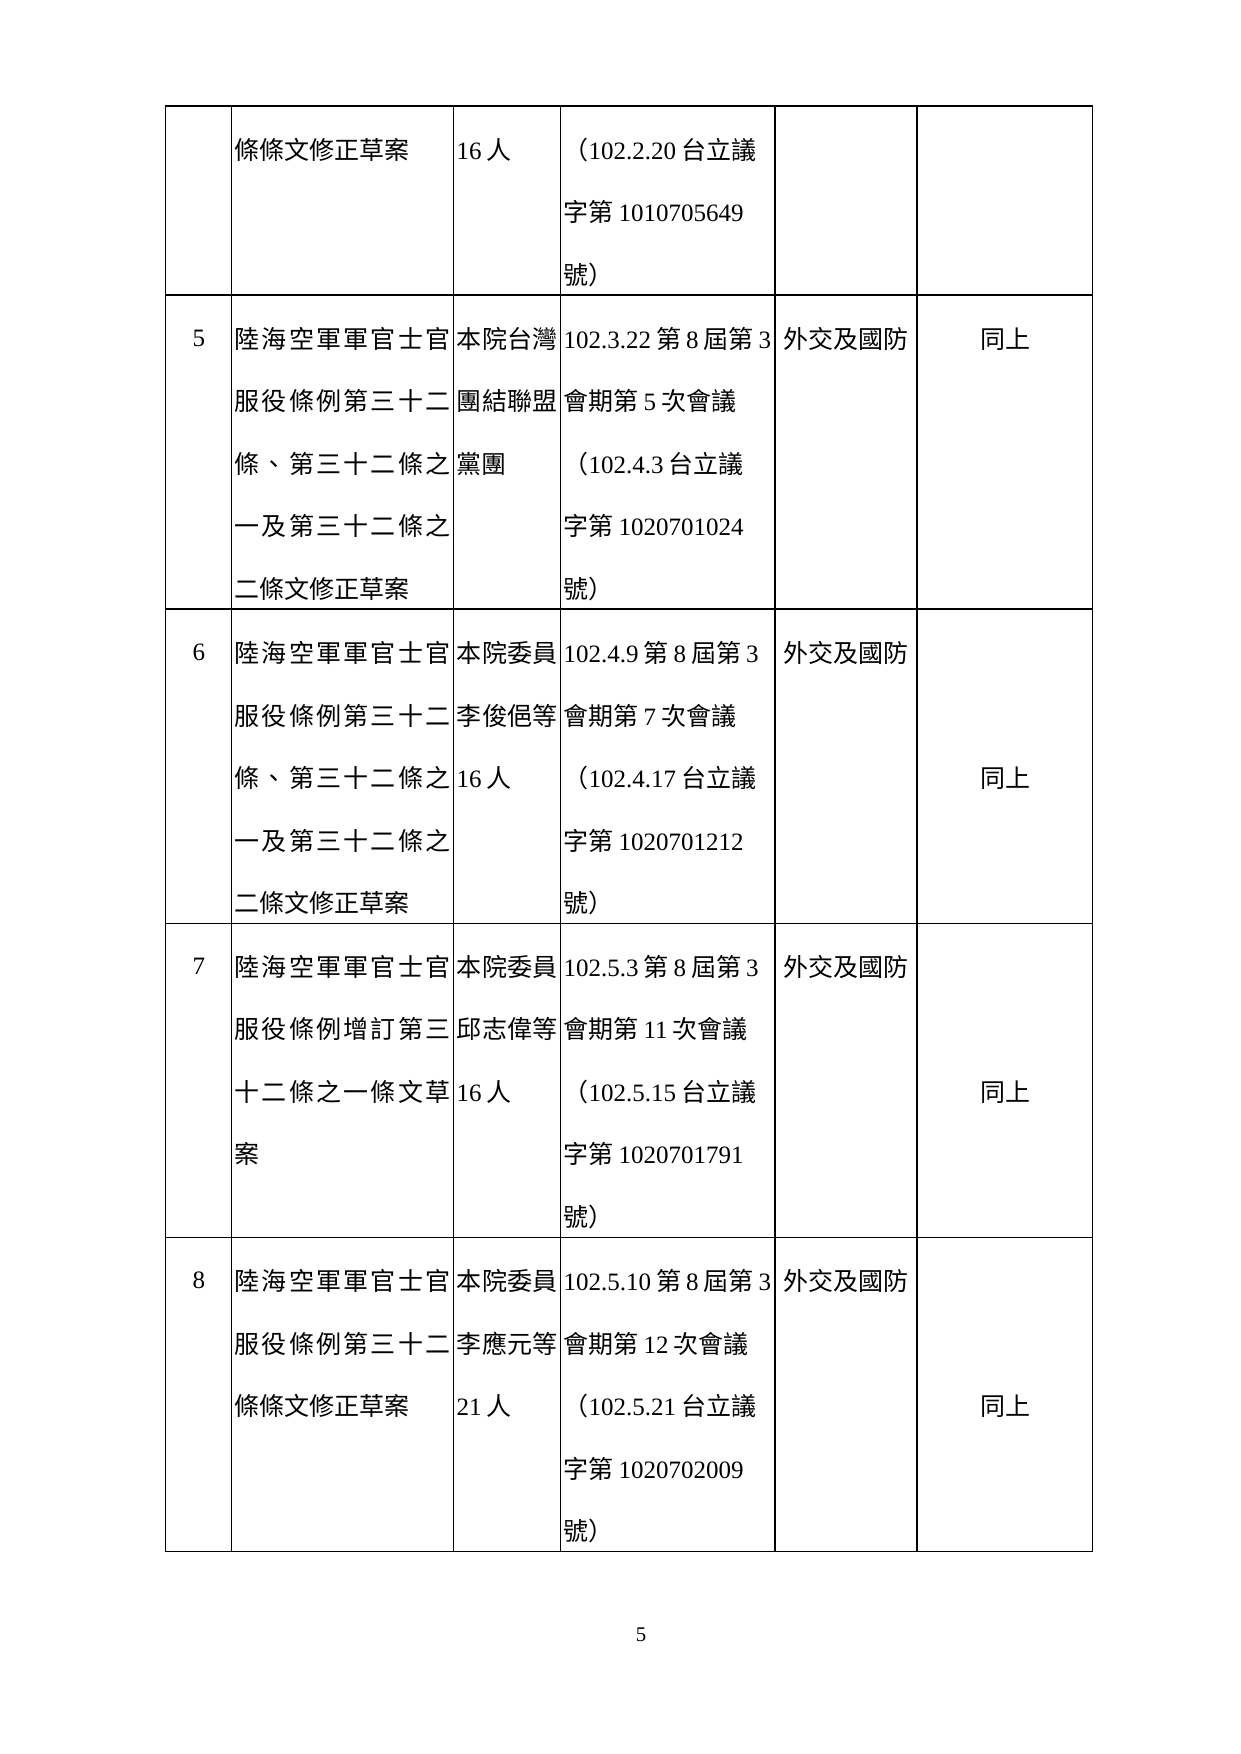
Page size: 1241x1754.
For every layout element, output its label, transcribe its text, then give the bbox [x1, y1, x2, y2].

table_cell 陸海空軍軍官士官服役條例增訂第三十二條之一條文草案 [232, 924, 453, 1236]
table_cell （102.2.20台立議 字第1010705649號） [561, 107, 774, 294]
table_cell [166, 107, 231, 294]
table_cell 7 [166, 924, 231, 1236]
table_cell 同上 [918, 1238, 1092, 1551]
table_cell 本院委員邱志偉等16人 [454, 924, 560, 1236]
table_cell 5 [166, 296, 231, 608]
table_cell 條條文修正草案 [232, 107, 453, 294]
table_cell 同上 [918, 924, 1092, 1236]
table_cell 外交及國防 [776, 610, 916, 922]
table_cell 16人 [454, 107, 560, 294]
table_cell 本院委員李應元等21人 [454, 1238, 560, 1551]
table_cell 本院台灣團結聯盟黨團 [454, 296, 560, 608]
table_cell 102.5.10第8屆第3會期第12次會議（102.5.21台立議 字第1020702009號） [561, 1238, 774, 1551]
table_cell 外交及國防 [776, 924, 916, 1236]
table_cell 102.5.3第8屆第3 會期第11次會議（102.5.15台立議 字第1020701791號） [561, 924, 774, 1236]
table_cell 外交及國防 [776, 1238, 916, 1551]
table_cell 102.3.22第8屆第3會期第5次會議（102.4.3台立議 字第1020701024號） [561, 296, 774, 608]
table_cell [776, 107, 916, 294]
table_cell 同上 [918, 610, 1092, 922]
table_cell [918, 107, 1092, 294]
table_cell 本院委員李俊俋等16人 [454, 610, 560, 922]
table_cell 外交及國防 [776, 296, 916, 608]
table_cell 102.4.9第8屆第3會期第7次會議（102.4.17台立議 字第1020701212號） [561, 610, 774, 922]
table_cell 同上 [918, 296, 1092, 608]
table_cell 陸海空軍軍官士官服役條例第三十二條、第三十二條之一及第三十二條之二條文修正草案 [232, 610, 453, 922]
table_cell 陸海空軍軍官士官服役條例第三十二條條文修正草案 [232, 1238, 453, 1551]
table_cell 6 [166, 610, 231, 922]
table_cell 8 [166, 1238, 231, 1551]
table_cell 陸海空軍軍官士官服役條例第三十二條、第三十二條之一及第三十二條之二條文修正草案 [232, 296, 453, 608]
